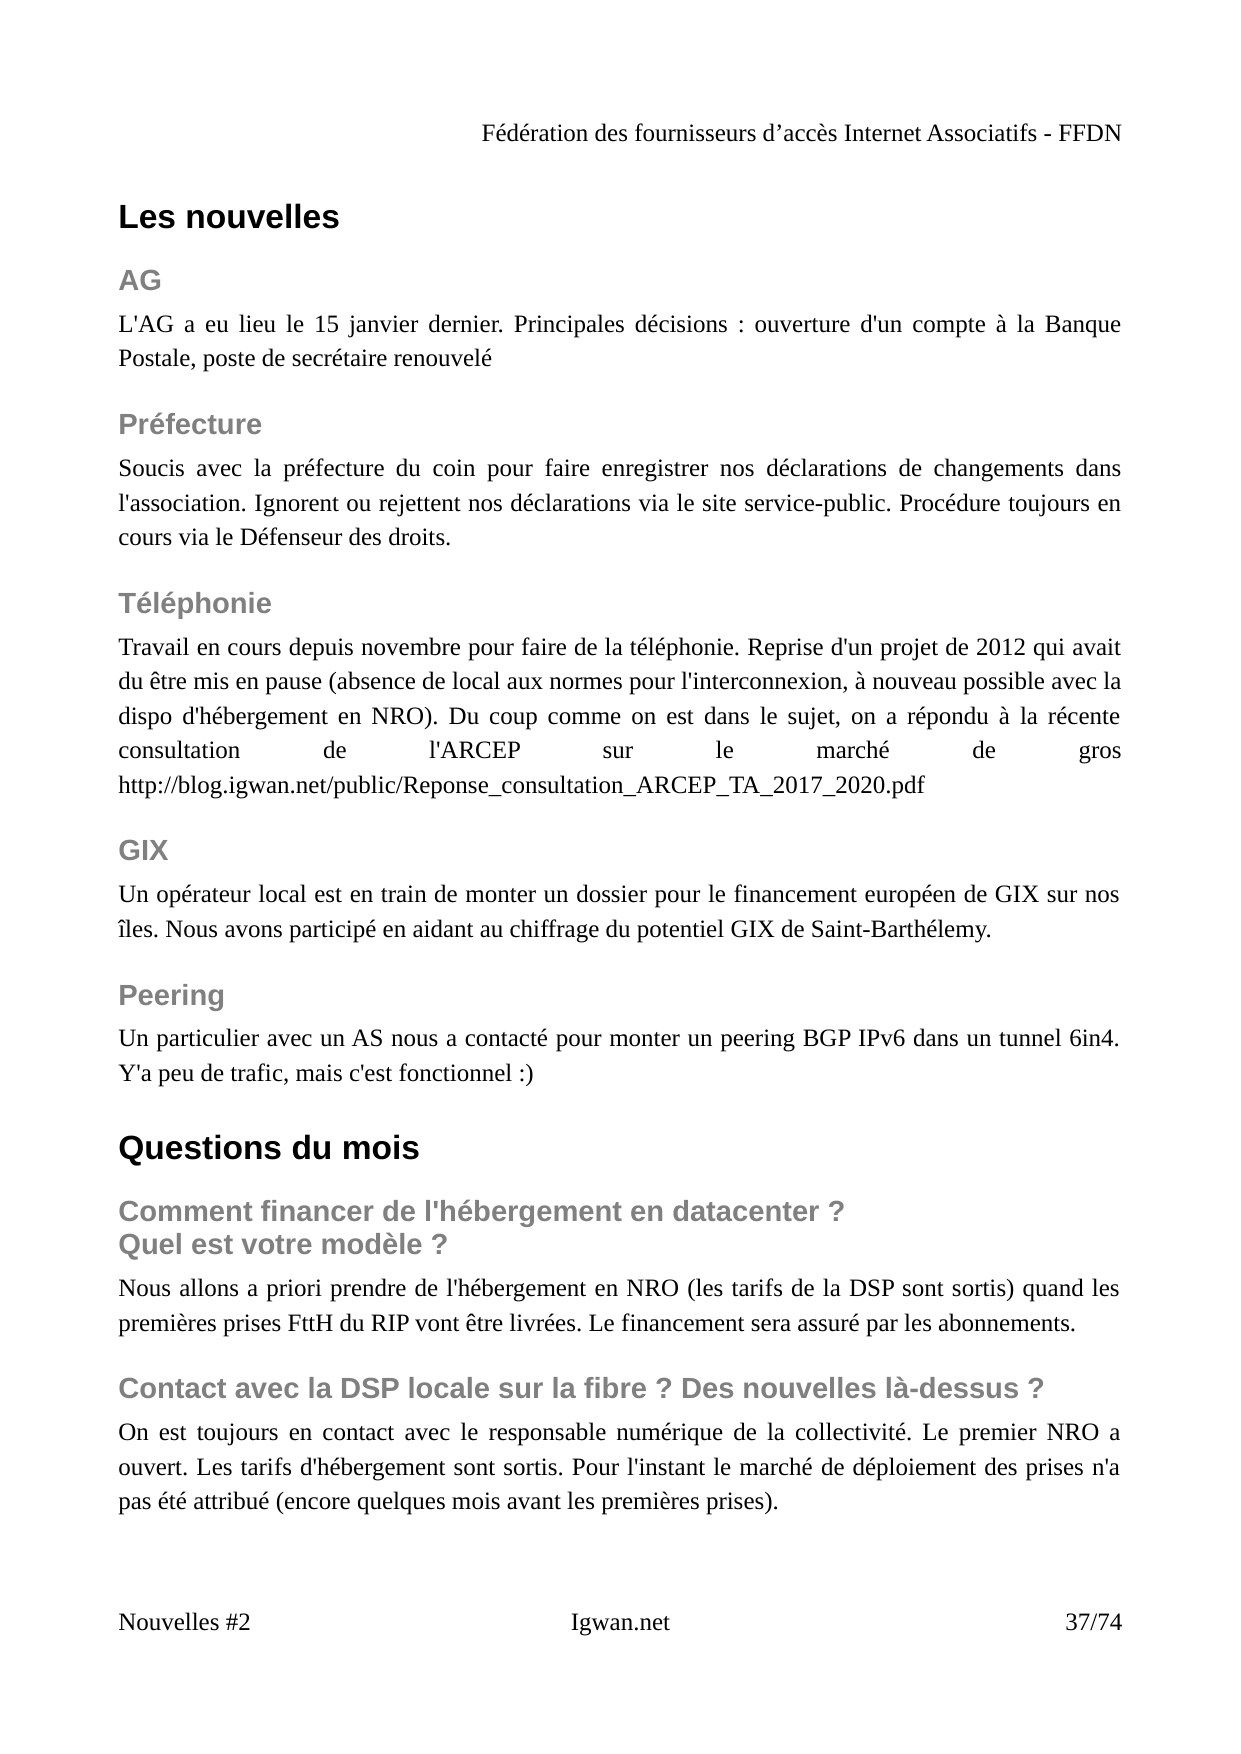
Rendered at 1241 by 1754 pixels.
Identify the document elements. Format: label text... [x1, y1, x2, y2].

subtitle Contact avec la DSP locale sur la fibre ? Des nouvelles là-dessus ? [118, 1371, 1122, 1405]
subtitle Les nouvelles [118, 197, 1122, 236]
text Soucis avec la préfecture du coin pour faire enregistrer nos déclarations de changements dans l'association. Ignorent ou rejettent nos déclarations via le site service-public. Procédure toujours en cours via le Défenseur des droits. [118, 453, 1122, 551]
text On est toujours en contact avec le responsable numérique de la collectivité. Le premier NRO a ouvert. Les tarifs d'hébergement sont sortis. Pour l'instant le marché de déploiement des prises n'a pas été attribué (encore quelques mois avant les premières prises). [118, 1417, 1122, 1515]
subtitle AG [118, 263, 1122, 296]
text Travail en cours depuis novembre pour faire de la téléphonie. Reprise d'un projet de 2012 qui avait du être mis en pause (absence de local aux normes pour l'interconnexion, à nouveau possible avec la dispo d'hébergement en NRO). Du coup comme on est dans le sujet, on a répondu à la récente consultation de l'ARCEP sur le marché de gros http://blog.igwan.net/public/Reponse_consultation_ARCEP_TA_2017_2020.pdf [118, 632, 1122, 798]
text Un opérateur local est en train de monter un dossier pour le financement européen de GIX sur nos îles. Nous avons participé en aidant au chiffrage du potentiel GIX de Saint-Barthélemy. [118, 879, 1122, 943]
text L'AG a eu lieu le 15 janvier dernier. Principales décisions : ouverture d'un compte à la Banque Postale, poste de secrétaire renouvelé [118, 309, 1122, 372]
subtitle Peering [118, 977, 1122, 1011]
text Un particulier avec un AS nous a contacté pour monter un peering BGP IPv6 dans un tunnel 6in4. Y'a peu de trafic, mais c'est fonctionnel :) [118, 1023, 1122, 1087]
subtitle Comment financer de l'hébergement en datacenter ? Quel est votre modèle ? [118, 1194, 1122, 1261]
subtitle Téléphonie [118, 586, 1122, 619]
text Nous allons a priori prendre de l'hébergement en NRO (les tarifs de la DSP sont sortis) quand les premières prises FttH du RIP vont être livrées. Le financement sera assuré par les abonnements. [118, 1273, 1122, 1336]
subtitle Questions du mois [118, 1128, 1122, 1167]
subtitle GIX [118, 833, 1122, 867]
subtitle Préfecture [118, 407, 1122, 441]
